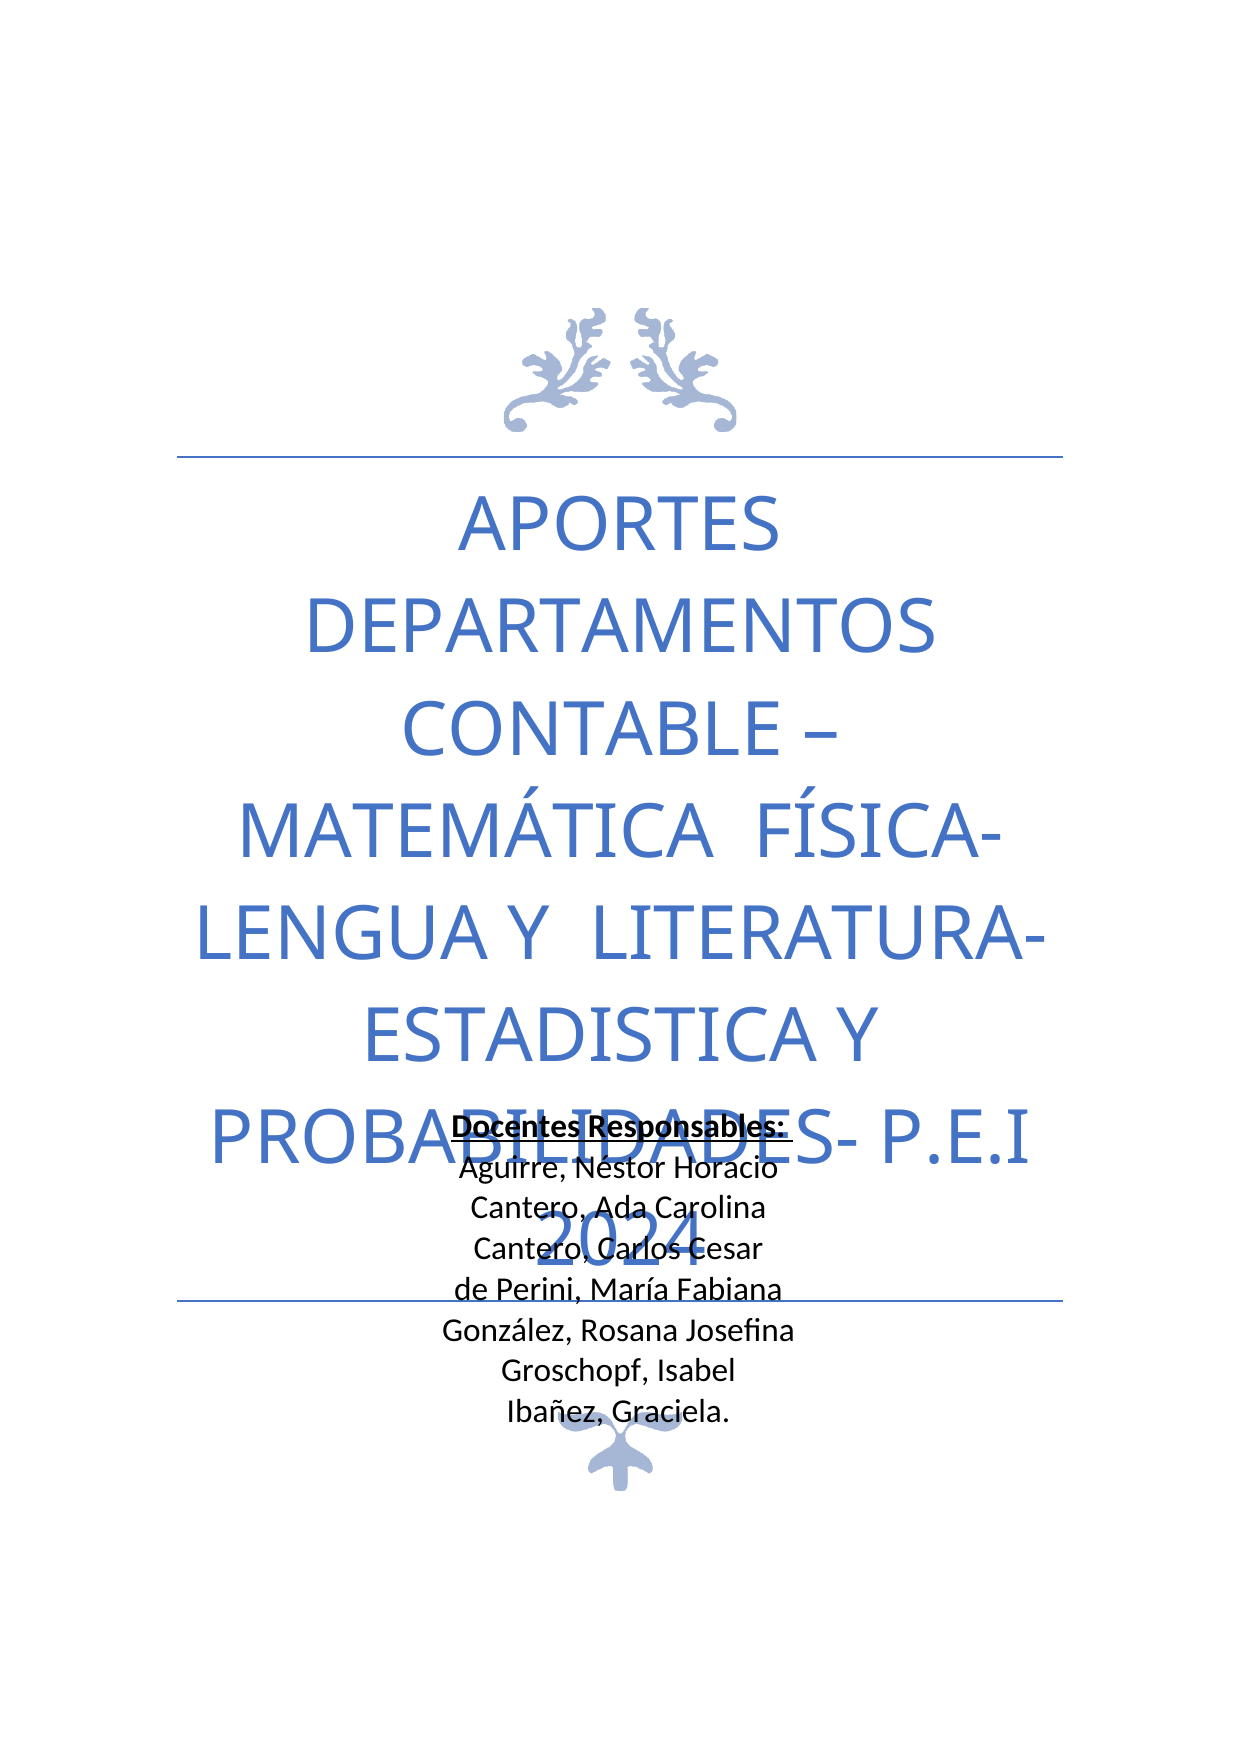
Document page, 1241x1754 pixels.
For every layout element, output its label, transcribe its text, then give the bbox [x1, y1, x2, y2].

text Groschopf, Isabel [176, 1349, 1061, 1390]
text Cantero, Ada Carolina [176, 1186, 1061, 1227]
text Aportes departamentoS contable – matemática física-LENGUA Y LITERATURA-ESTADISTICA Y PROBABILIDADES- P.E.I 2024 [177, 458, 1063, 1300]
picture [557, 1431, 683, 1491]
text González, Rosana Josefina [176, 1308, 1061, 1349]
text de Perini, María Fabiana [176, 1268, 1061, 1308]
picture [503, 308, 737, 432]
text Docentes Responsables: [176, 1105, 1061, 1146]
text Cantero, Carlos Cesar [176, 1227, 1061, 1268]
text Ibañez, Graciela. [176, 1390, 1061, 1431]
text Aguirre, Néstor Horacio [176, 1146, 1061, 1186]
